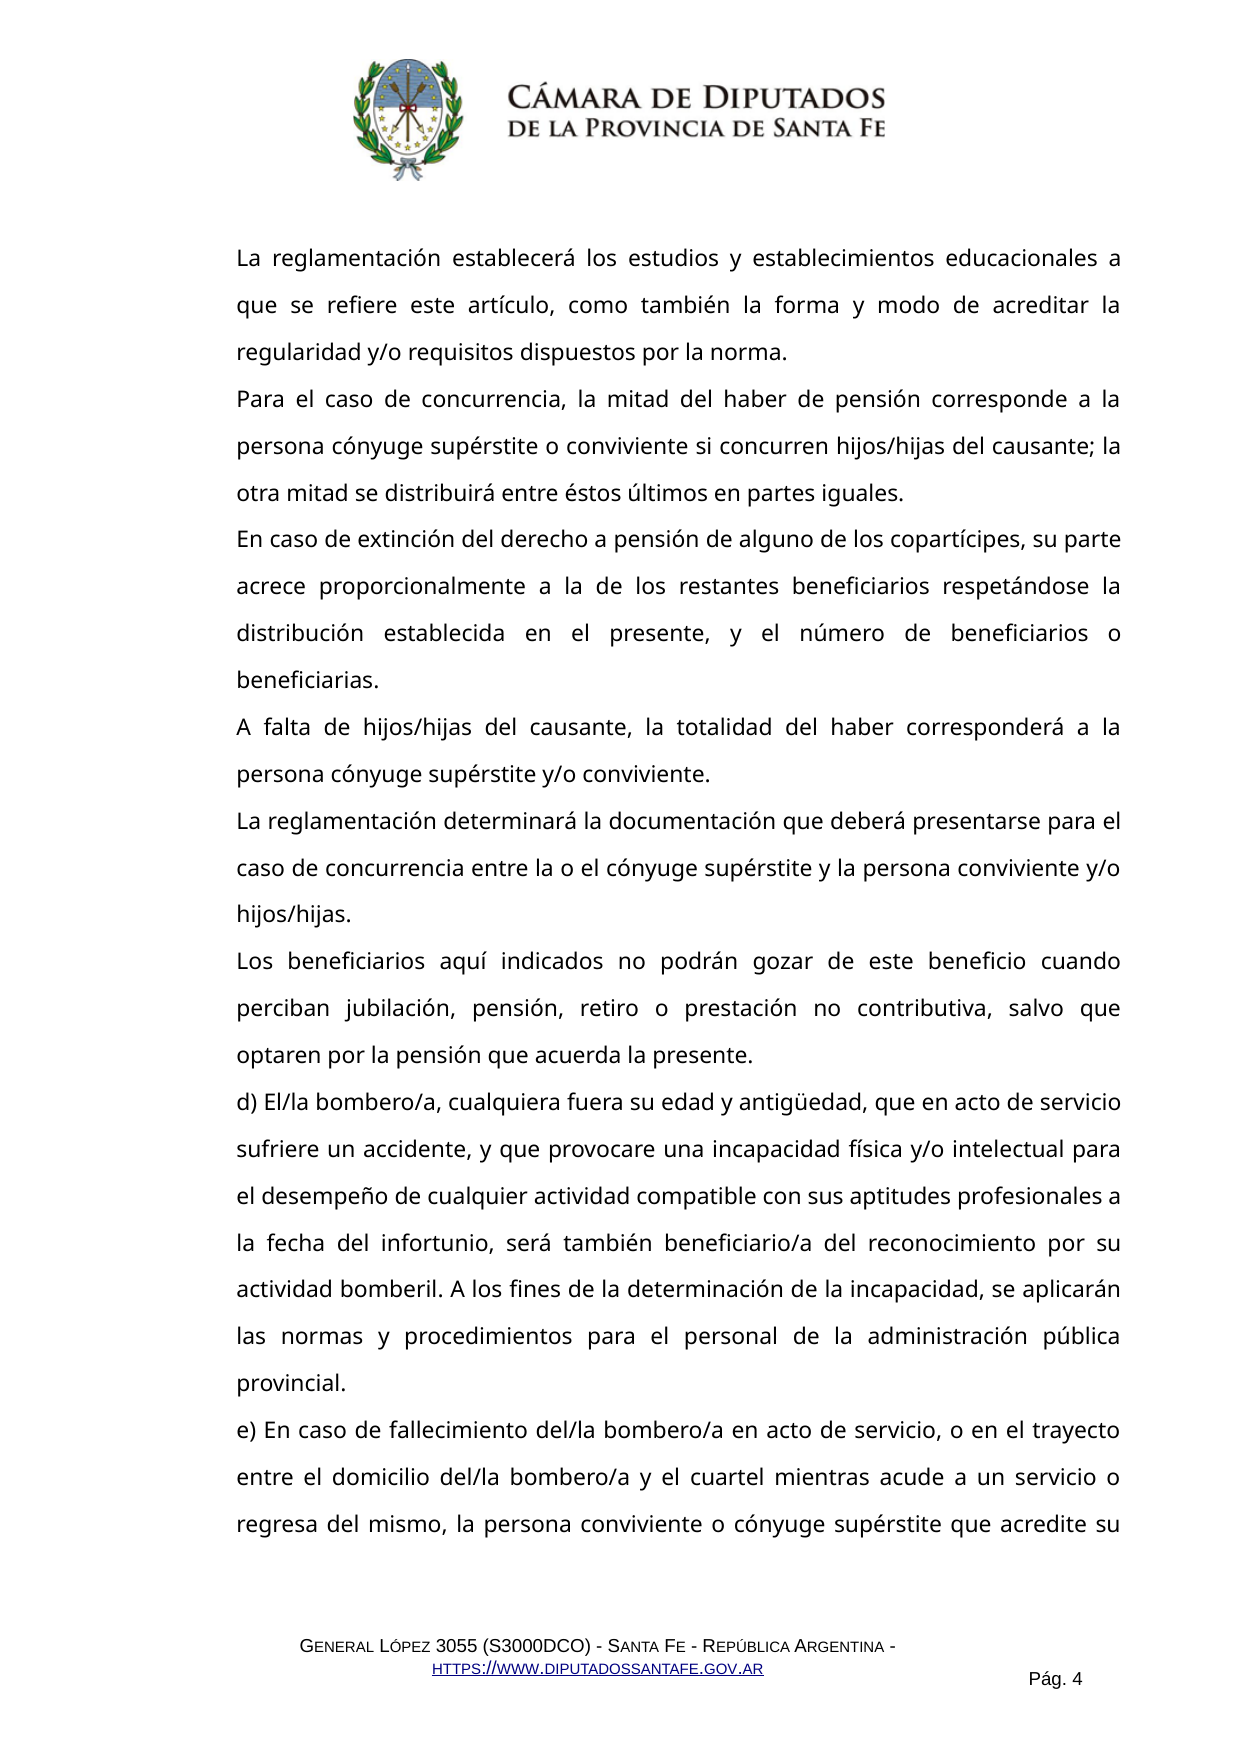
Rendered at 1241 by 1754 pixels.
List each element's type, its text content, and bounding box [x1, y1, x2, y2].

text d) El/la bombero/a, cualquiera fuera su edad y antigüedad, que en acto de servicio sufriere un accidente, y que provocare una incapacidad física y/o intelectual para el desempeño de cualquier actividad compatible con sus aptitudes profesionales a la fecha del infortunio, será también beneficiario/a del reconocimiento por su actividad bomberil. A los fines de la determinación de la incapacidad, se aplicarán las normas y procedimientos para el personal de la administración pública provincial. [236, 1086, 1122, 1398]
text En caso de extinción del derecho a pensión de alguno de los copartícipes, su parte acrece proporcionalmente a la de los restantes beneficiarios respetándose la distribución establecida en el presente, y el número de beneficiarios o beneficiarias. [236, 523, 1122, 695]
text Para el caso de concurrencia, la mitad del haber de pensión corresponde a la persona cónyuge supérstite o conviviente si concurren hijos/hijas del causante; la otra mitad se distribuirá entre éstos últimos en partes iguales. [236, 383, 1122, 508]
text La reglamentación establecerá los estudios y establecimientos educacionales a que se refiere este artículo, como también la forma y modo de acreditar la regularidad y/o requisitos dispuestos por la norma. [236, 242, 1122, 367]
text e) En caso de fallecimiento del/la bombero/a en acto de servicio, o en el trayecto entre el domicilio del/la bombero/a y el cuartel mientras acude a un servicio o regresa del mismo, la persona conviviente o cónyuge supérstite que acredite su [236, 1414, 1122, 1539]
text La reglamentación determinará la documentación que deberá presentarse para el caso de concurrencia entre la o el cónyuge supérstite y la persona conviviente y/o hijos/hijas. [236, 805, 1122, 930]
text Los beneficiarios aquí indicados no podrán gozar de este beneficio cuando perciban jubilación, pensión, retiro o prestación no contributiva, salvo que optaren por la pensión que acuerda la presente. [236, 945, 1122, 1070]
text A falta de hijos/hijas del causante, la totalidad del haber corresponderá a la persona cónyuge supérstite y/o conviviente. [236, 711, 1122, 789]
